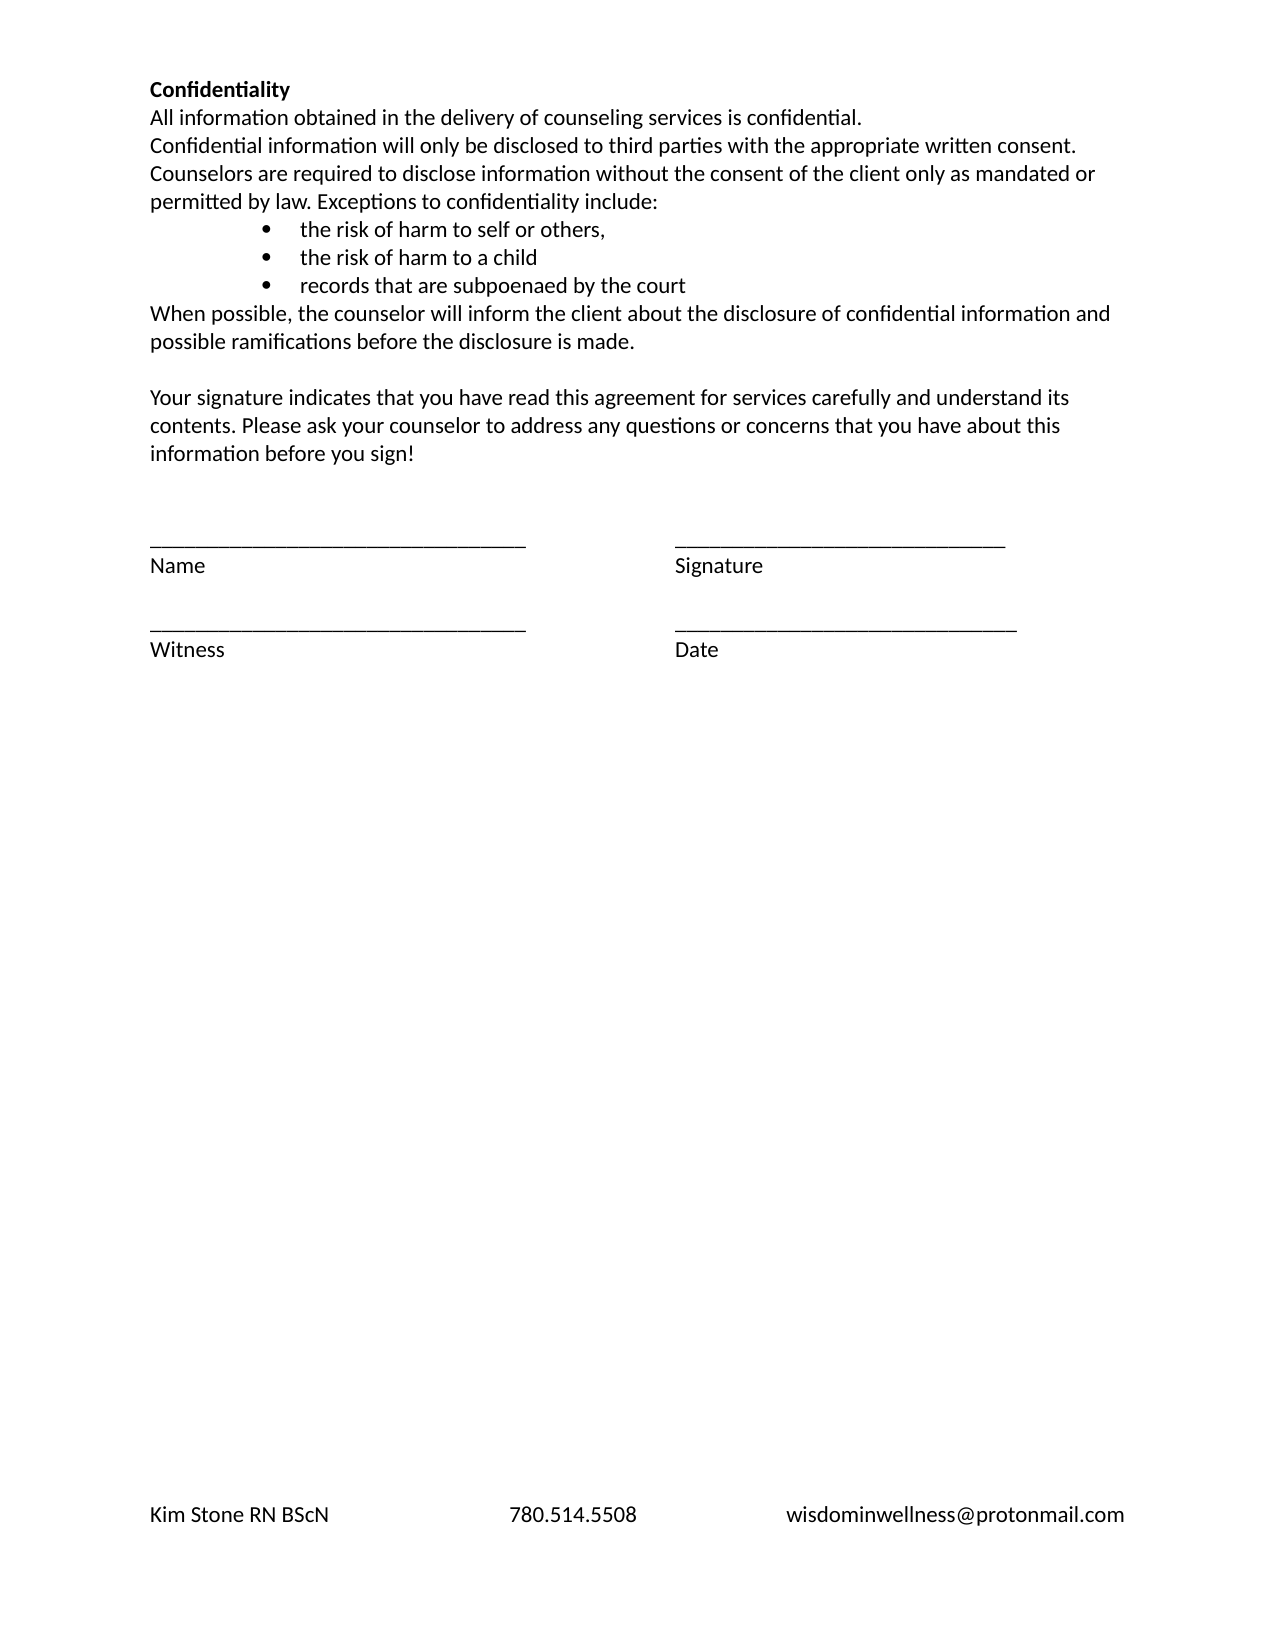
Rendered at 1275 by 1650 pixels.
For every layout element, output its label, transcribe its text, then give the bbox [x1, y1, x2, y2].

text _________________________________ _____________________________ [150, 523, 1125, 551]
text All information obtained in the delivery of counseling services is confidential. [150, 103, 1125, 131]
text Name Signature [150, 551, 1125, 579]
text Witness Date [150, 635, 1125, 663]
list the risk of harm to self or others, [262, 215, 1125, 243]
text _________________________________ ______________________________ [150, 607, 1125, 635]
text Confidentiality [150, 75, 1125, 103]
list records that are subpoenaed by the court [262, 271, 1125, 299]
text When possible, the counselor will inform the client about the disclosure of confidential information and possible ramifications before the disclosure is made. [150, 299, 1125, 355]
text Confidential information will only be disclosed to third parties with the appropriate written consent. [150, 131, 1125, 159]
text Counselors are required to disclose information without the consent of the client only as mandated or permitted by law. Exceptions to confidentiality include: [150, 159, 1125, 215]
list the risk of harm to a child [262, 243, 1125, 271]
text Your signature indicates that you have read this agreement for services carefully and understand its contents. Please ask your counselor to address any questions or concerns that you have about this information before you sign! [150, 383, 1125, 467]
